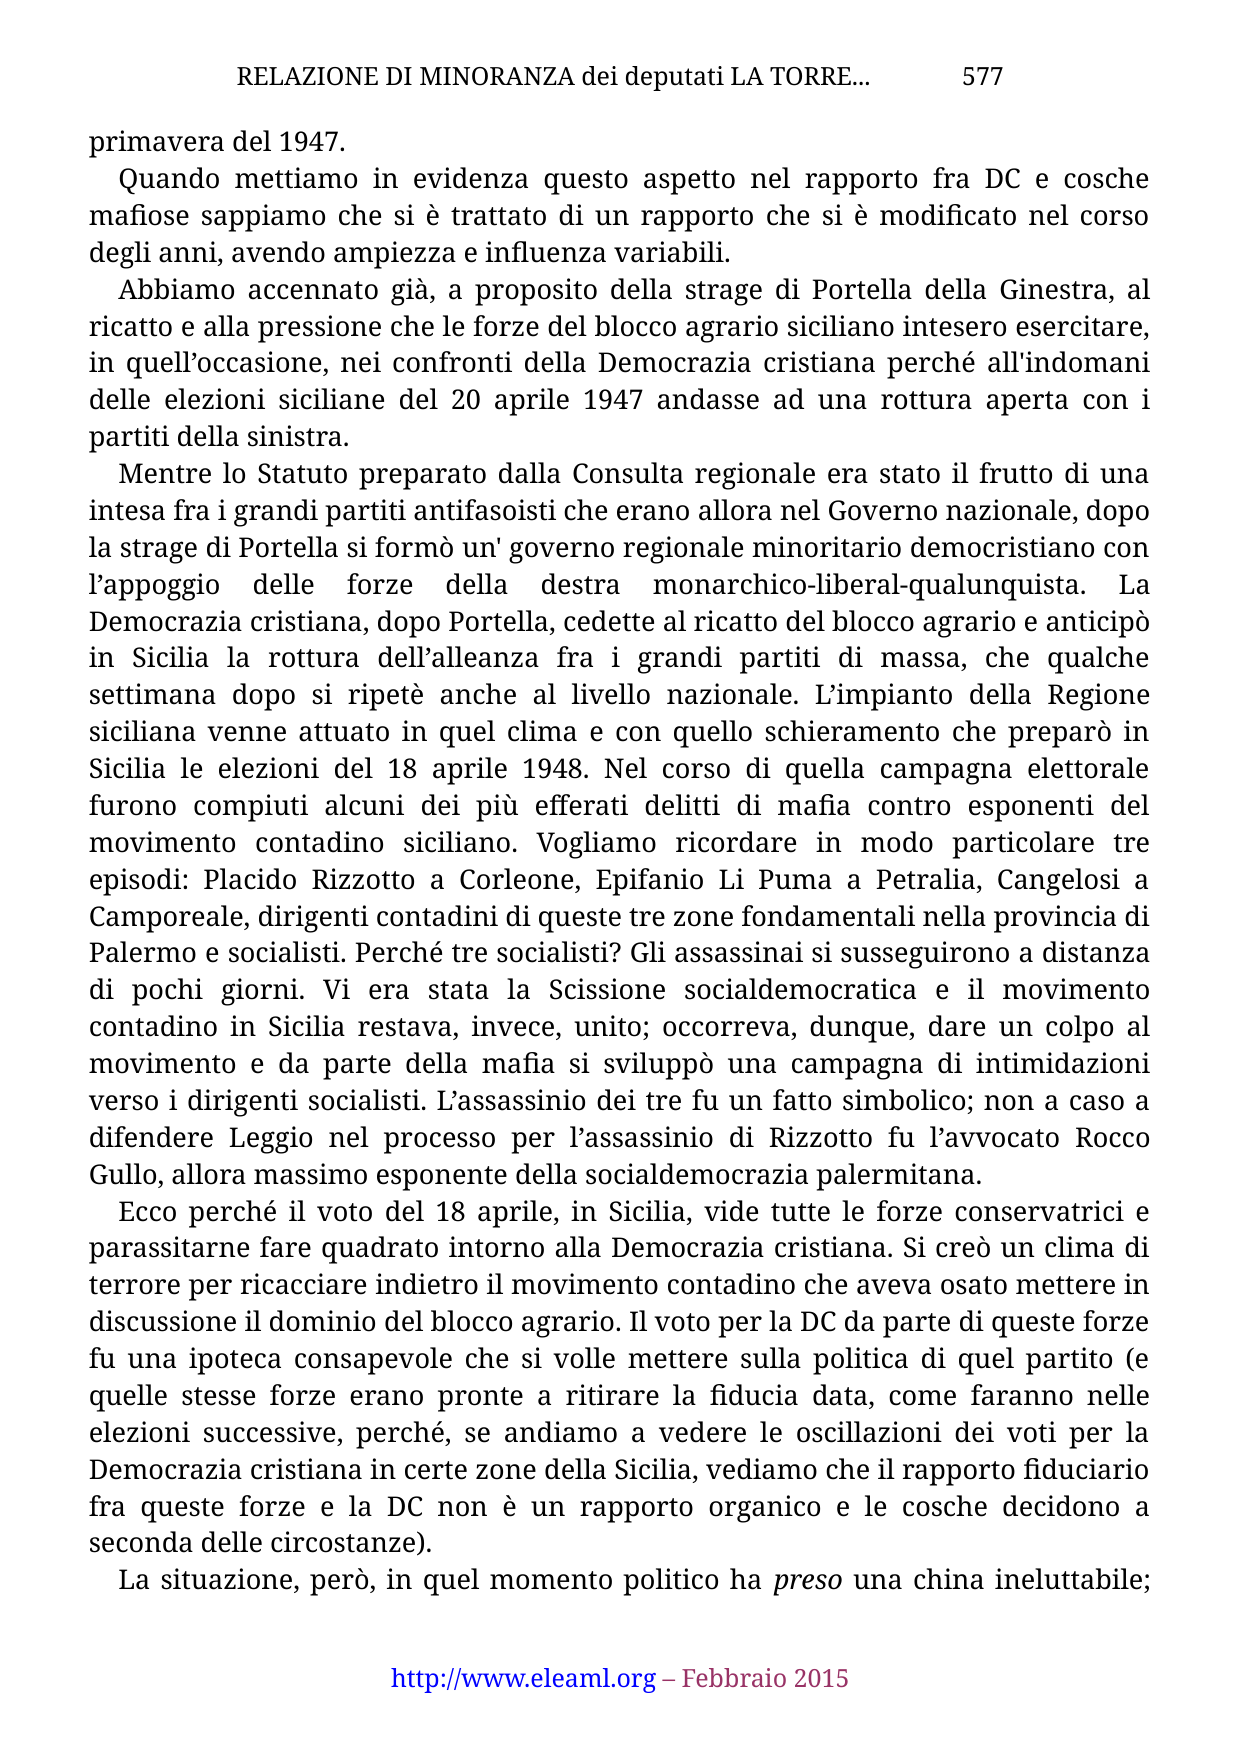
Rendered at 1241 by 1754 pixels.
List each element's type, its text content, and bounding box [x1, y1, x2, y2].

text Ecco perché il voto del 18 aprile, in Sicilia, vide tutte le forze conservatrici e parassitarne fare quadrato intorno alla Democrazia cristiana. Si creò un clima di terrore per ricacciare indietro il movimento contadino che aveva osato mettere in discussione il dominio del blocco agrario. Il voto per la DC da parte di queste forze fu una ipoteca consapevole che si volle mettere sulla politica di quel partito (e quelle stesse forze erano pronte a ritirare la fiducia data, come faranno nelle elezioni successive, perché, se andiamo a vedere le oscillazioni dei voti per la Democrazia cristiana in certe zone della Sicilia, vediamo che il rapporto fiduciario fra queste forze e la DC non è un rapporto organico e le cosche decidono a seconda delle circostanze). [88, 1192, 1152, 1561]
text Mentre lo Statuto preparato dalla Consulta regionale era stato il frutto di una intesa fra i grandi partiti antifasoisti che erano allora nel Governo nazionale, dopo la strage di Portella si formò un' governo regionale minoritario democristiano con l’appoggio delle forze della destra monarchico-liberal-qualunquista. La Democrazia cristiana, dopo Portella, cedette al ricatto del blocco agrario e anticipò in Sicilia la rottura dell’alleanza fra i grandi partiti di massa, che qualche settimana dopo si ripetè anche al livello nazionale. L’impianto della Regione siciliana venne attuato in quel clima e con quello schieramento che preparò in Sicilia le elezioni del 18 aprile 1948. Nel corso di quella campagna elettorale furono compiuti alcuni dei più efferati delitti di mafia contro esponenti del movimento contadino siciliano. Vogliamo ricordare in modo particolare tre episodi: Placido Rizzotto a Corleone, Epifanio Li Puma a Petralia, Cangelosi a Camporeale, dirigenti contadini di queste tre zone fondamentali nella provincia di Palermo e socialisti. Perché tre socialisti? Gli assassinai si susseguirono a distanza di pochi giorni. Vi era stata la Scissione socialdemocratica e il movimento contadino in Sicilia restava, invece, unito; occorreva, dunque, dare un colpo al movimento e da parte della mafia si sviluppò una campagna di intimidazioni verso i dirigenti socialisti. L’assassinio dei tre fu un fatto simbolico; non a caso a difendere Leggio nel processo per l’assassinio di Rizzotto fu l’avvocato Rocco Gullo, allora massimo esponente della socialdemocrazia palermitana. [88, 454, 1152, 1192]
text Abbiamo accennato già, a proposito della strage di Portella della Ginestra, al ricatto e alla pressione che le forze del blocco agrario siciliano intesero esercitare, in quell’occasione, nei confronti della Democrazia cristiana perché all'indomani delle elezioni siciliane del 20 aprile 1947 andasse ad una rottura aperta con i partiti della sinistra. [88, 270, 1152, 454]
text primavera del 1947. [88, 123, 1152, 159]
text Quando mettiamo in evidenza questo aspetto nel rapporto fra DC e cosche mafiose sappiamo che si è trattato di un rapporto che si è modificato nel corso degli anni, avendo ampiezza e influenza variabili. [88, 159, 1152, 270]
text La situazione, però, in quel momento politico ha preso una china ineluttabile; [88, 1561, 1152, 1598]
